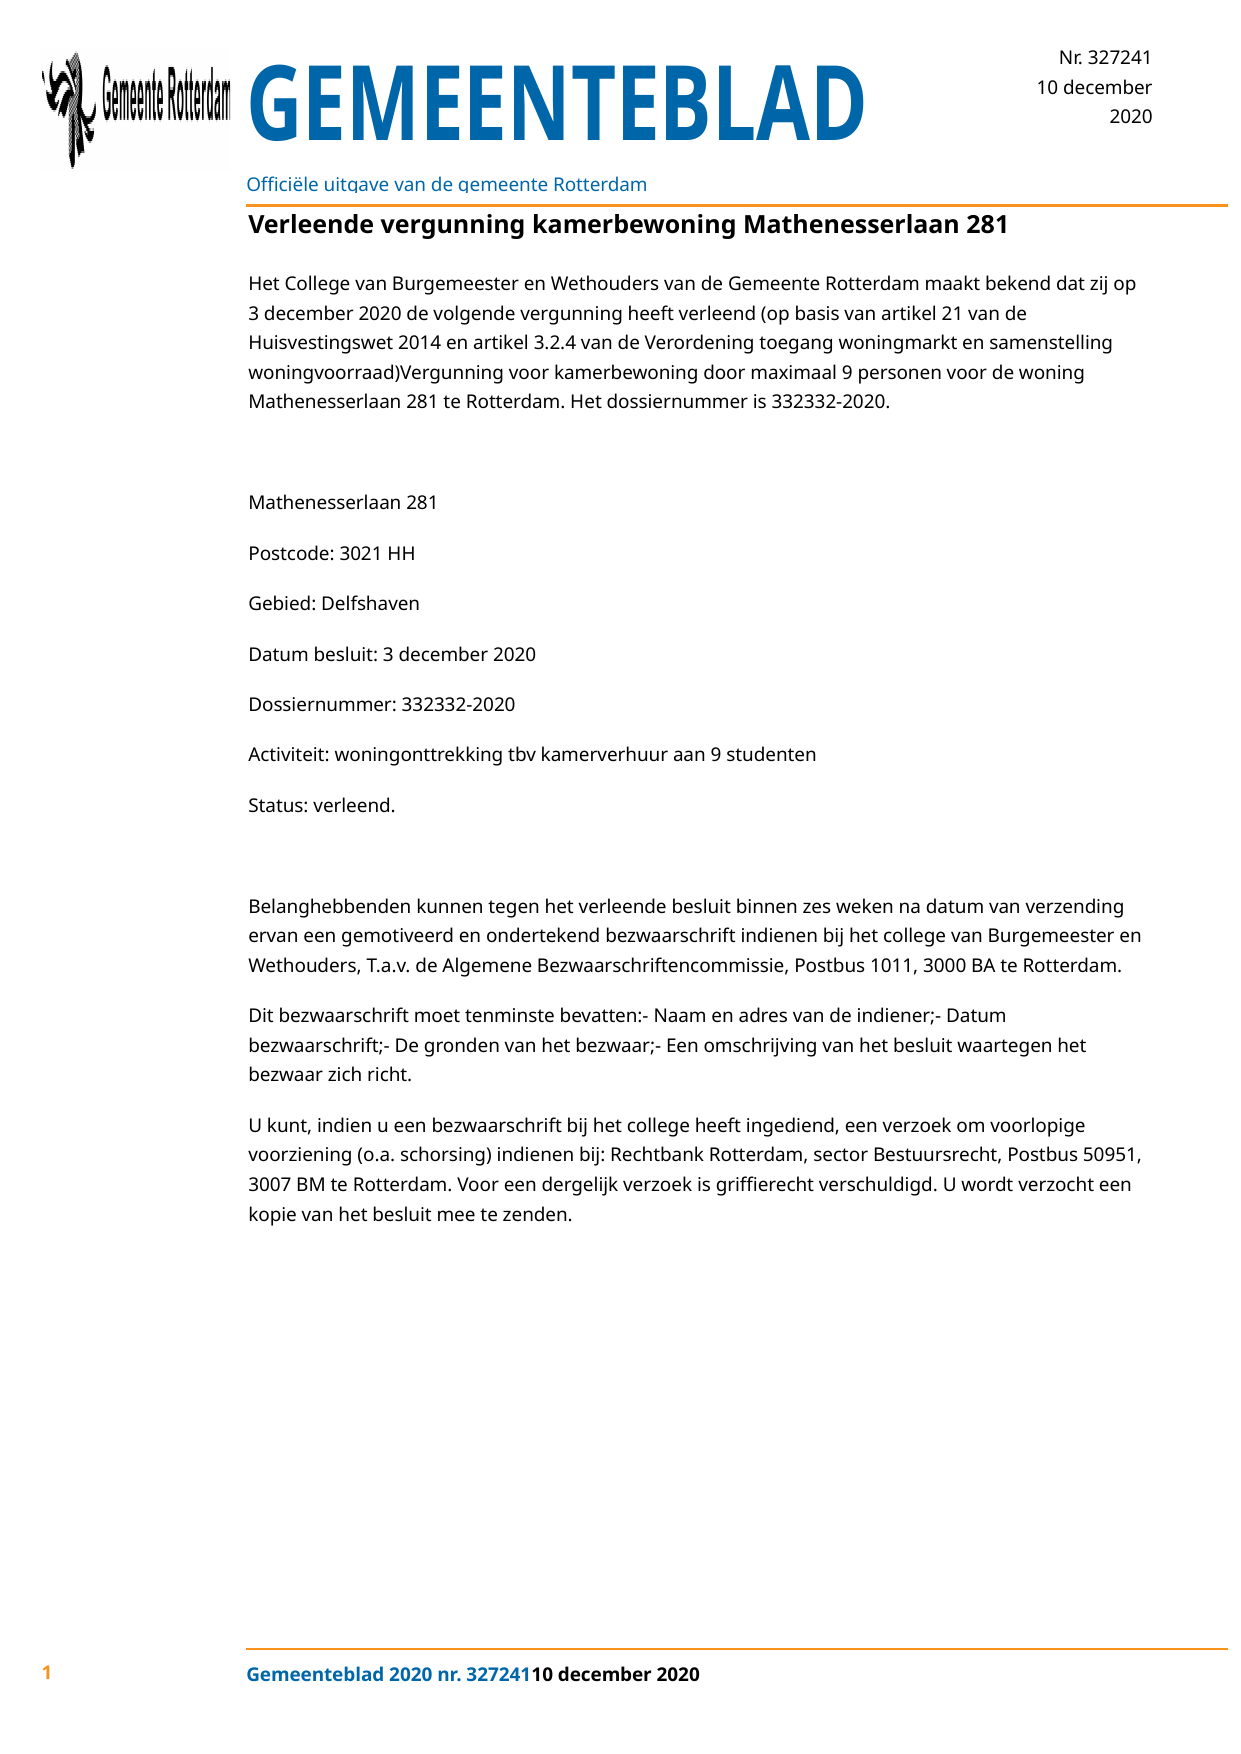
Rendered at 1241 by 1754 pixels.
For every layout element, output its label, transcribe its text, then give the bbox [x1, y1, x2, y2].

text Verleende vergunning kamerbewoning Mathenesserlaan 281 [248, 207, 1152, 241]
text Gebied: Delfshaven [248, 590, 1152, 616]
text Activiteit: woningonttrekking tbv kamerverhuur aan 9 studenten [248, 742, 1152, 767]
text U kunt, indien u een bezwaarschrift bij het college heeft ingediend, een verzoek om voorlopige voorziening (o.a. schorsing) indienen bij: Rechtbank Rotterdam, sector Bestuursrecht, Postbus 50951, 3007 BM te Rotterdam. Voor een dergelijk verzoek is griffierecht verschuldigd. U wordt verzocht een kopie van het besluit mee te zenden. [248, 1112, 1152, 1226]
text Dit bezwaarschrift moet tenminste bevatten:- Naam en adres van de indiener;- Datum bezwaarschrift;- De gronden van het bezwaar;- Een omschrijving van het besluit waartegen het bezwaar zich richt. [248, 1002, 1152, 1087]
text Datum besluit: 3 december 2020 [248, 641, 1152, 666]
text Postcode: 3021 HH [248, 540, 1152, 566]
text Mathenesserlaan 281 [248, 489, 1152, 515]
picture [41, 47, 231, 172]
text Dossiernummer: 332332-2020 [248, 691, 1152, 717]
text Het College van Burgemeester en Wethouders van de Gemeente Rotterdam maakt bekend dat zij op 3 december 2020 de volgende vergunning heeft verleend (op basis van artikel 21 van de Huisvestingswet 2014 en artikel 3.2.4 van de Verordening toegang woningmarkt en samenstelling woningvoorraad)Vergunning voor kamerbewoning door maximaal 9 personen voor de woning Mathenesserlaan 281 te Rotterdam. Het dossiernummer is 332332-2020. [248, 270, 1152, 414]
text Status: verleend. [248, 792, 1152, 818]
text Belanghebbenden kunnen tegen het verleende besluit binnen zes weken na datum van verzending ervan een gemotiveerd en ondertekend bezwaarschrift indienen bij het college van Burgemeester en Wethouders, T.a.v. de Algemene Bezwaarschriftencommissie, Postbus 1011, 3000 BA te Rotterdam. [248, 893, 1152, 978]
